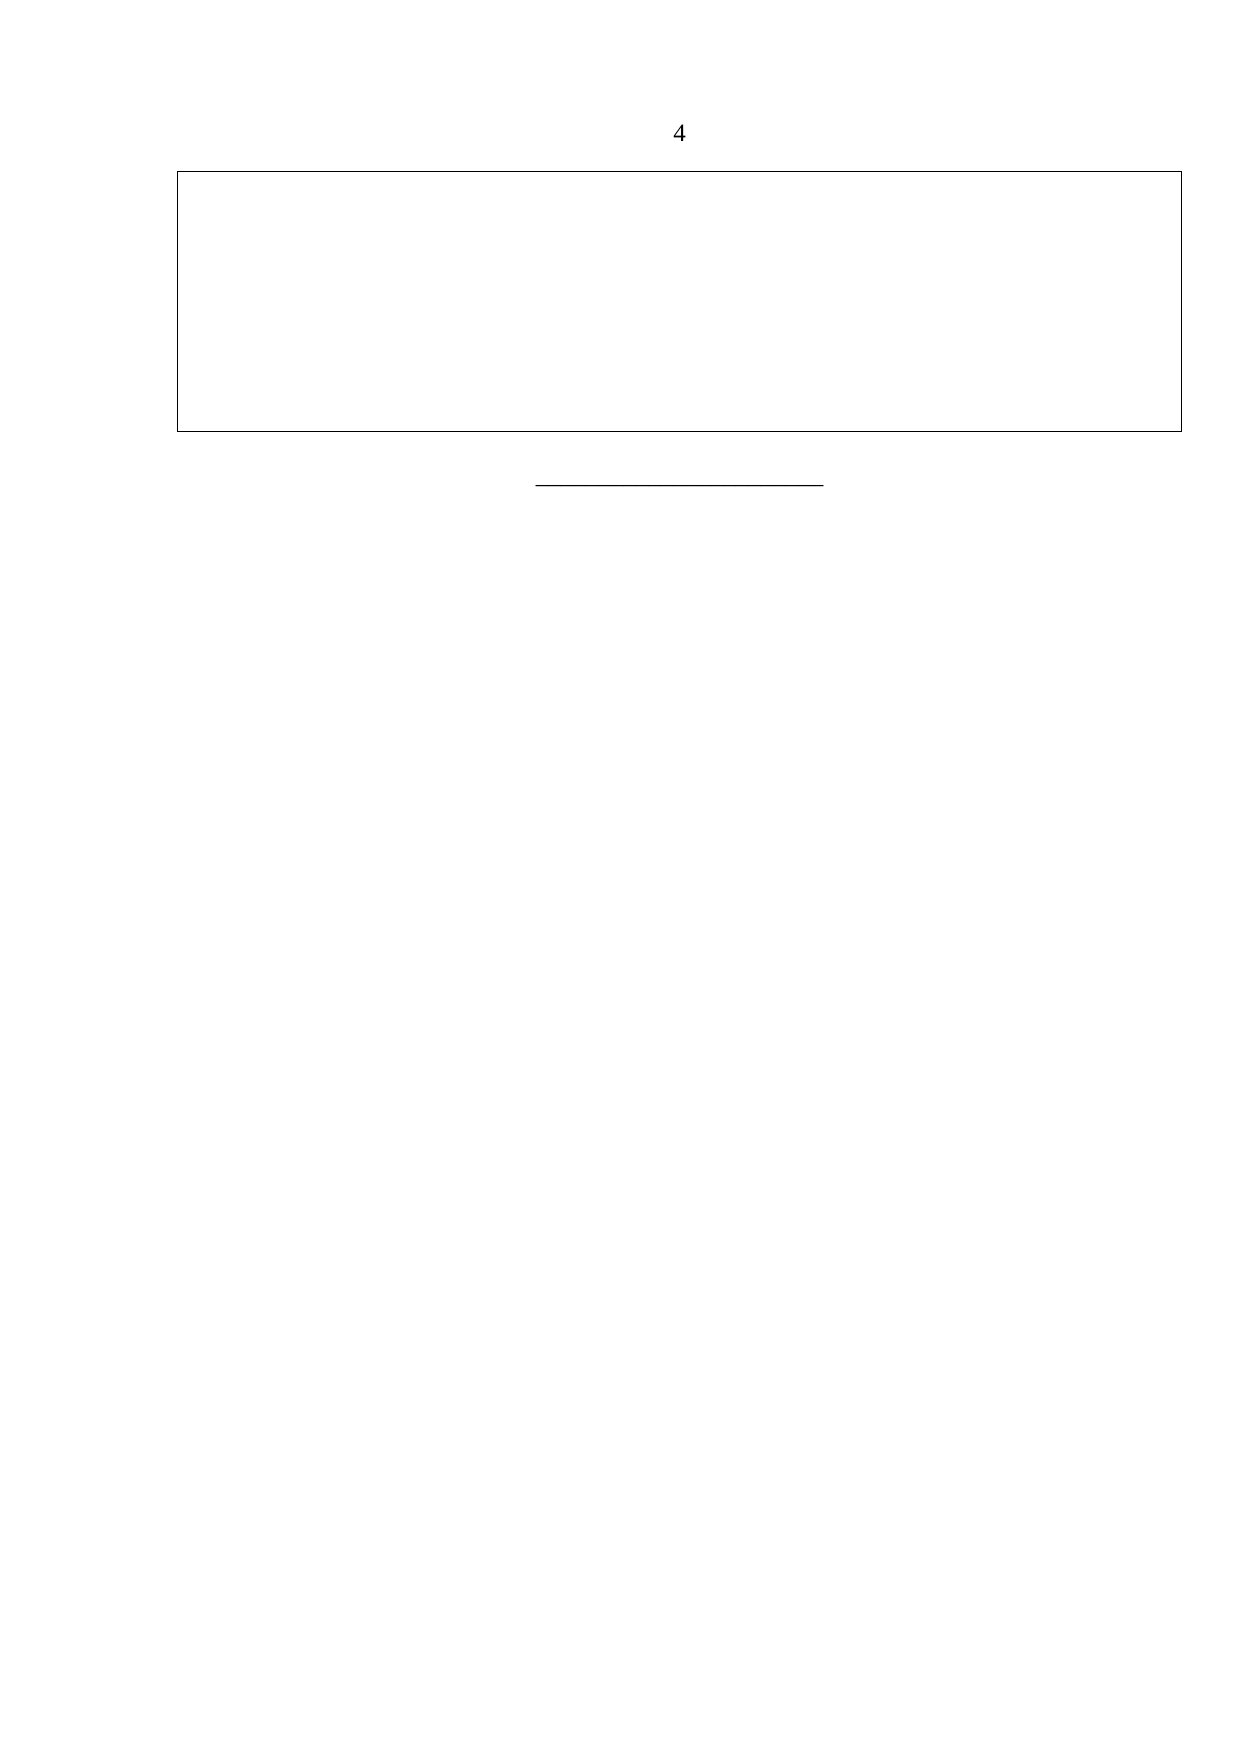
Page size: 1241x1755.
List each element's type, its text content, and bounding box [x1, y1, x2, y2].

table_header [178, 172, 1181, 431]
text _______________________ [177, 460, 1181, 489]
